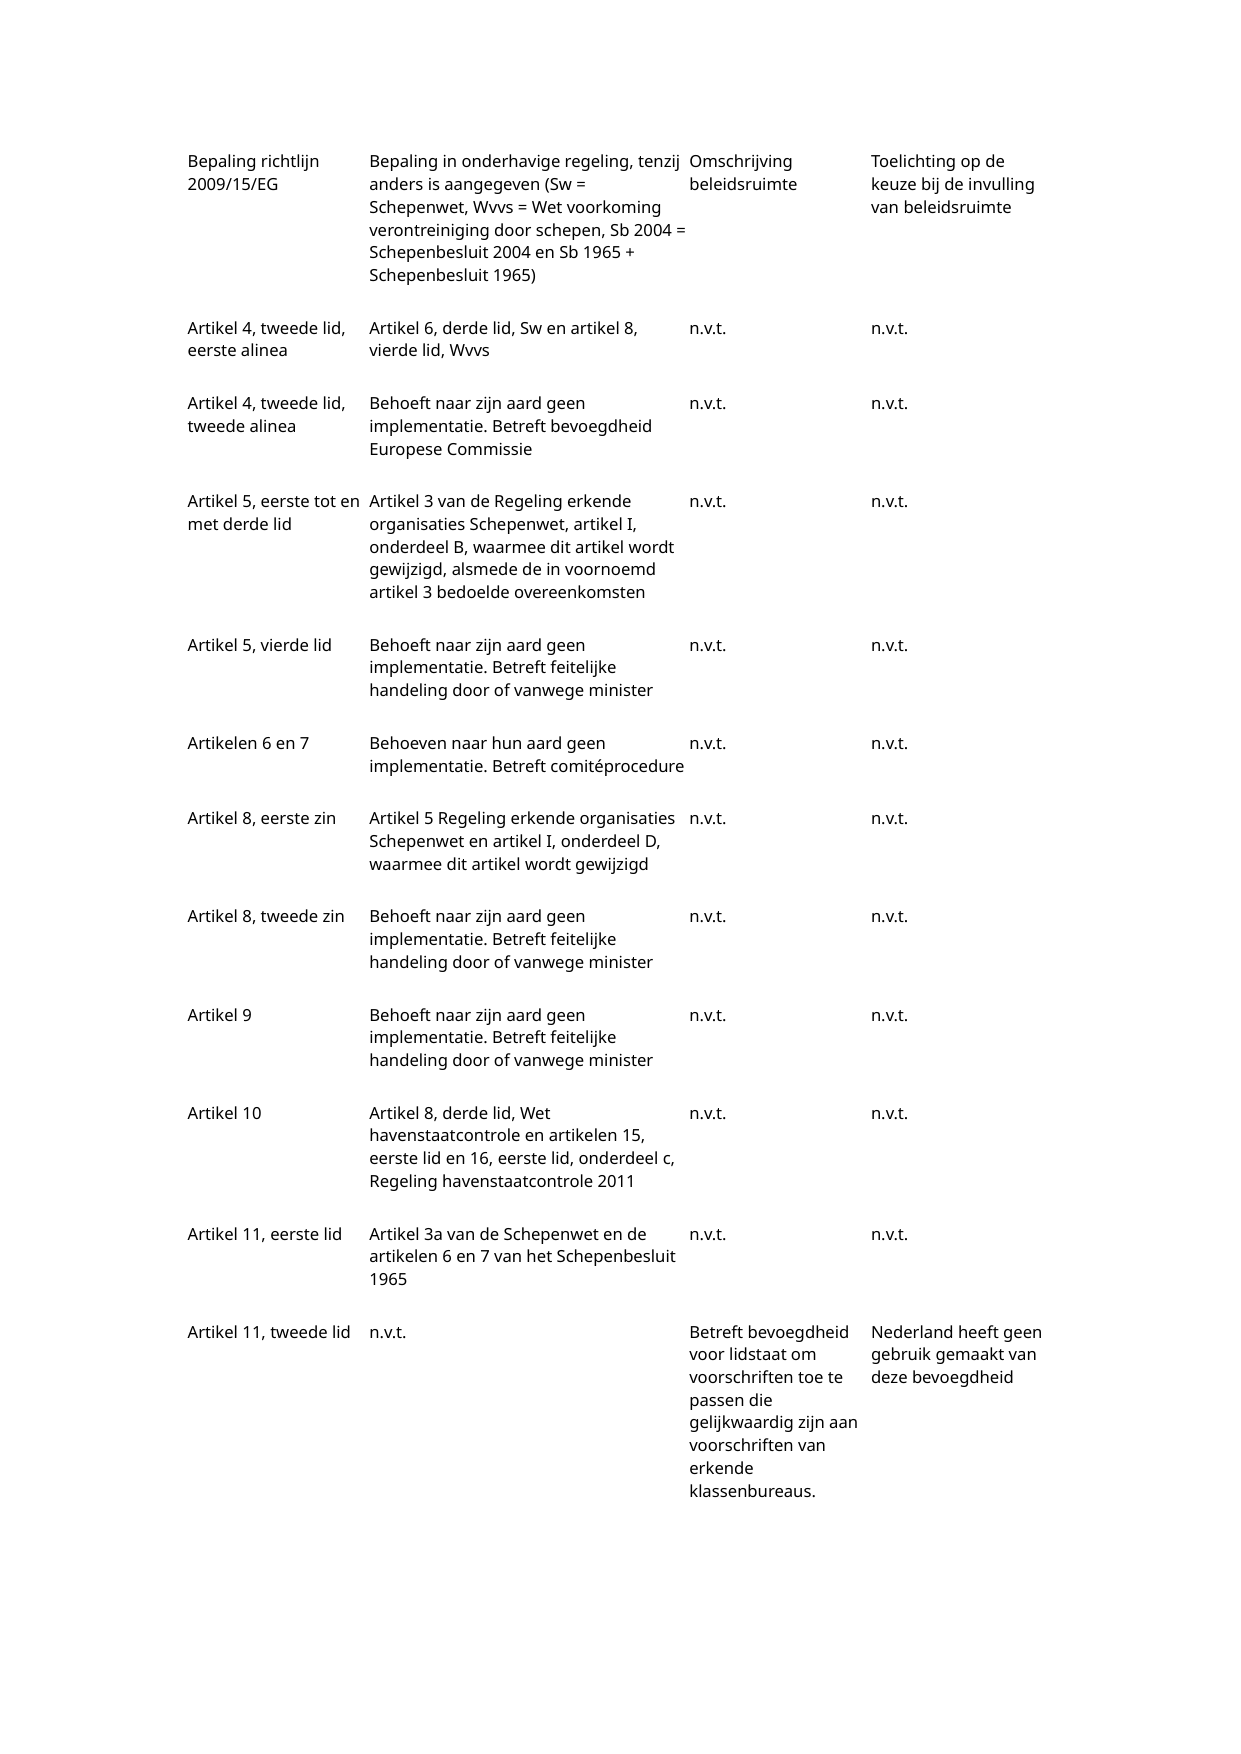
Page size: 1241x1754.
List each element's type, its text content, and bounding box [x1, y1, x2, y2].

table_cell n.v.t. [871, 807, 1053, 905]
table_cell Artikel 8, tweede zin [188, 905, 369, 1003]
table_header Toelichting op de keuze bij de invulling van beleidsruimte [871, 150, 1053, 316]
table_cell n.v.t. [689, 1003, 871, 1101]
table_cell Behoeft naar zijn aard geen implementatie. Betreft bevoegdheid Europese Commissie [369, 392, 689, 490]
table_cell Artikel 6, derde lid, Sw en artikel 8, vierde lid, Wvvs [369, 316, 689, 392]
table_cell n.v.t. [871, 392, 1053, 490]
table_cell Artikelen 6 en 7 [188, 731, 369, 807]
table_cell n.v.t. [871, 316, 1053, 392]
table_cell Artikel 4, tweede lid, eerste alinea [188, 316, 369, 392]
table_cell n.v.t. [689, 392, 871, 490]
table_cell n.v.t. [689, 633, 871, 731]
table_cell n.v.t. [871, 1222, 1053, 1320]
table_cell Artikel 5 Regeling erkende organisaties Schepenwet en artikel I, onderdeel D, waarmee dit artikel wordt gewijzigd [369, 807, 689, 905]
table_header Omschrijving beleidsruimte [689, 150, 871, 316]
table_cell n.v.t. [689, 316, 871, 392]
table_cell Behoeven naar hun aard geen implementatie. Betreft comitéprocedure [369, 731, 689, 807]
table_cell n.v.t. [689, 807, 871, 905]
table_cell Behoeft naar zijn aard geen implementatie. Betreft feitelijke handeling door of vanwege minister [369, 1003, 689, 1101]
table_cell n.v.t. [871, 1101, 1053, 1222]
table_cell Artikel 5, vierde lid [188, 633, 369, 731]
table_header Bepaling richtlijn 2009/15/EG [188, 150, 369, 316]
table_cell Artikel 3 van de Regeling erkende organisaties Schepenwet, artikel I, onderdeel B, waarmee dit artikel wordt gewijzigd, alsmede de in voornoemd artikel 3 bedoelde overeenkomsten [369, 490, 689, 633]
table_cell n.v.t. [369, 1320, 689, 1532]
table_cell Artikel 9 [188, 1003, 369, 1101]
table_cell Artikel 4, tweede lid, tweede alinea [188, 392, 369, 490]
table_cell Artikel 10 [188, 1101, 369, 1222]
table_cell n.v.t. [689, 905, 871, 1003]
table_cell Artikel 11, tweede lid [188, 1320, 369, 1532]
table_cell Behoeft naar zijn aard geen implementatie. Betreft feitelijke handeling door of vanwege minister [369, 905, 689, 1003]
table_header Bepaling in onderhavige regeling, tenzij anders is aangegeven (Sw = Schepenwet, Wvvs = Wet voorkoming verontreiniging door schepen, Sb 2004 = Schepenbesluit 2004 en Sb 1965 + Schepenbesluit 1965) [369, 150, 689, 316]
table_cell Artikel 11, eerste lid [188, 1222, 369, 1320]
table_cell Artikel 8, derde lid, Wet havenstaatcontrole en artikelen 15, eerste lid en 16, eerste lid, onderdeel c, Regeling havenstaatcontrole 2011 [369, 1101, 689, 1222]
table_cell n.v.t. [689, 1222, 871, 1320]
table_cell Artikel 3a van de Schepenwet en de artikelen 6 en 7 van het Schepenbesluit 1965 [369, 1222, 689, 1320]
table_cell n.v.t. [871, 731, 1053, 807]
table_cell n.v.t. [689, 1101, 871, 1222]
table_cell n.v.t. [689, 490, 871, 633]
table_cell n.v.t. [871, 1003, 1053, 1101]
table_cell Artikel 8, eerste zin [188, 807, 369, 905]
table_cell Nederland heeft geen gebruik gemaakt van deze bevoegdheid [871, 1320, 1053, 1532]
table_cell Behoeft naar zijn aard geen implementatie. Betreft feitelijke handeling door of vanwege minister [369, 633, 689, 731]
table_cell Artikel 5, eerste tot en met derde lid [188, 490, 369, 633]
table_cell n.v.t. [871, 490, 1053, 633]
table_cell Betreft bevoegdheid voor lidstaat om voorschriften toe te passen die gelijkwaardig zijn aan voorschriften van erkende klassenbureaus. [689, 1320, 871, 1532]
table_cell n.v.t. [689, 731, 871, 807]
table_cell n.v.t. [871, 633, 1053, 731]
table_cell n.v.t. [871, 905, 1053, 1003]
